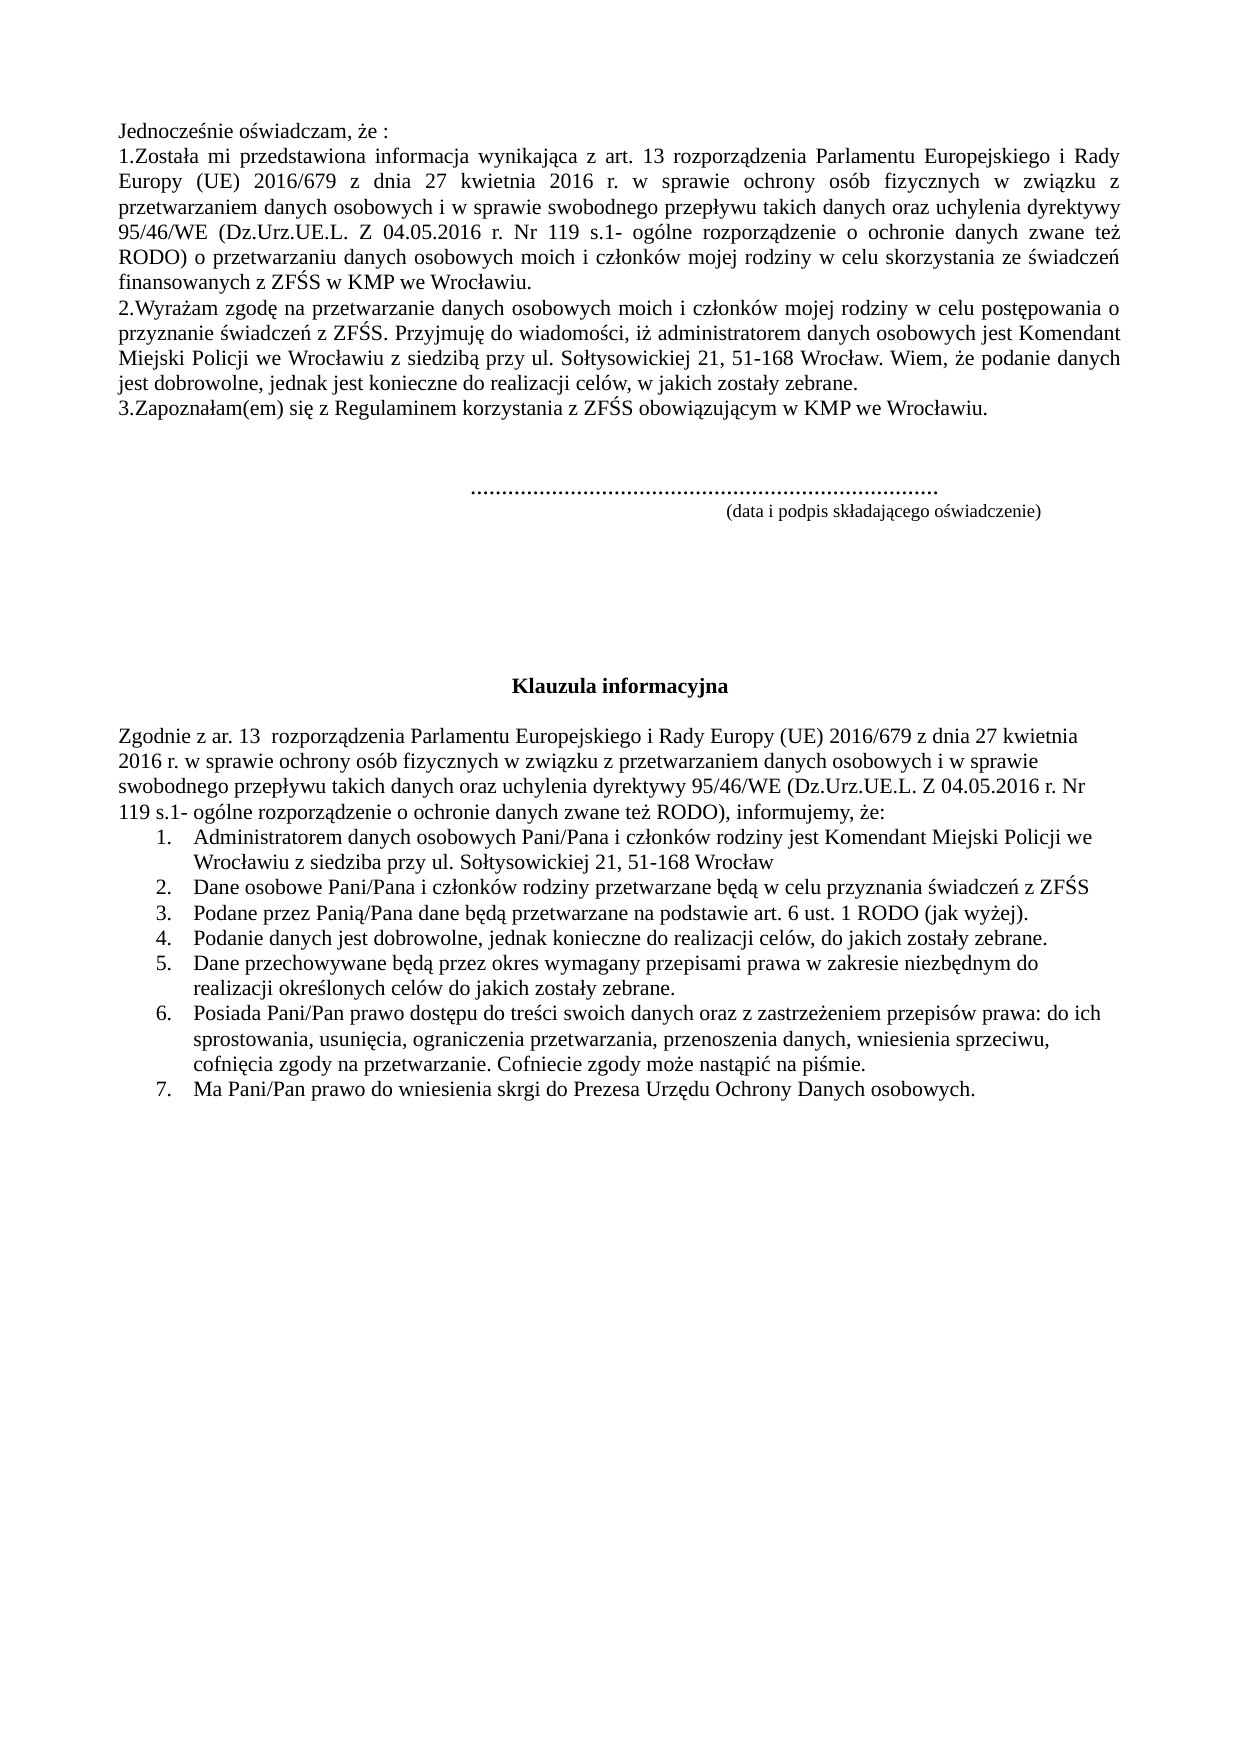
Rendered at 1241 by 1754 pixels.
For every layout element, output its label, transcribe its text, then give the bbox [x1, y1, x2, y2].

text 2.Wyrażam zgodę na przetwarzanie danych osobowych moich i członków mojej rodziny w celu postępowania o przyznanie świadczeń z ZFŚS. Przyjmuję do wiadomości, iż administratorem danych osobowych jest Komendant Miejski Policji we Wrocławiu z siedzibą przy ul. Sołtysowickiej 21, 51-168 Wrocław. Wiem, że podanie danych jest dobrowolne, jednak jest konieczne do realizacji celów, w jakich zostały zebrane. [118, 294, 1122, 395]
list Ma Pani/Pan prawo do wniesienia skrgi do Prezesa Urzędu Ochrony Danych osobowych. [156, 1076, 1122, 1101]
list Podane przez Panią/Pana dane będą przetwarzane na podstawie art. 6 ust. 1 RODO (jak wyżej). [156, 899, 1122, 925]
list Dane przechowywane będą przez okres wymagany przepisami prawa w zakresie niezbędnym do realizacji określonych celów do jakich zostały zebrane. [156, 950, 1122, 1000]
text 1.Została mi przedstawiona informacja wynikająca z art. 13 rozporządzenia Parlamentu Europejskiego i Rady Europy (UE) 2016/679 z dnia 27 kwietnia 2016 r. w sprawie ochrony osób fizycznych w związku z przetwarzaniem danych osobowych i w sprawie swobodnego przepływu takich danych oraz uchylenia dyrektywy 95/46/WE (Dz.Urz.UE.L. Z 04.05.2016 r. Nr 119 s.1- ogólne rozporządzenie o ochronie danych zwane też RODO) o przetwarzaniu danych osobowych moich i członków mojej rodziny w celu skorzystania ze świadczeń finansowanych z ZFŚS w KMP we Wrocławiu. [118, 143, 1122, 294]
text Klauzula informacyjna [118, 673, 1122, 698]
list Posiada Pani/Pan prawo dostępu do treści swoich danych oraz z zastrzeżeniem przepisów prawa: do ich sprostowania, usunięcia, ograniczenia przetwarzania, przenoszenia danych, wniesienia sprzeciwu, cofnięcia zgody na przetwarzanie. Cofniecie zgody może nastąpić na piśmie. [156, 1000, 1122, 1076]
list Podanie danych jest dobrowolne, jednak konieczne do realizacji celów, do jakich zostały zebrane. [156, 925, 1122, 950]
text (data i podpis składającego oświadczenie) [118, 500, 1122, 521]
text 3.Zapoznałam(em) się z Regulaminem korzystania z ZFŚS obowiązującym w KMP we Wrocławiu. [118, 395, 1122, 421]
list Administratorem danych osobowych Pani/Pana i członków rodziny jest Komendant Miejski Policji we Wrocławiu z siedziba przy ul. Sołtysowickiej 21, 51-168 Wrocław [156, 824, 1122, 874]
list Dane osobowe Pani/Pana i członków rodziny przetwarzane będą w celu przyznania świadczeń z ZFŚS [156, 874, 1122, 899]
text ........................................................................... [118, 471, 1122, 500]
text Jednocześnie oświadczam, że : [118, 118, 1122, 143]
text Zgodnie z ar. 13 rozporządzenia Parlamentu Europejskiego i Rady Europy (UE) 2016/679 z dnia 27 kwietnia 2016 r. w sprawie ochrony osób fizycznych w związku z przetwarzaniem danych osobowych i w sprawie swobodnego przepływu takich danych oraz uchylenia dyrektywy 95/46/WE (Dz.Urz.UE.L. Z 04.05.2016 r. Nr 119 s.1- ogólne rozporządzenie o ochronie danych zwane też RODO), informujemy, że: [118, 723, 1122, 824]
